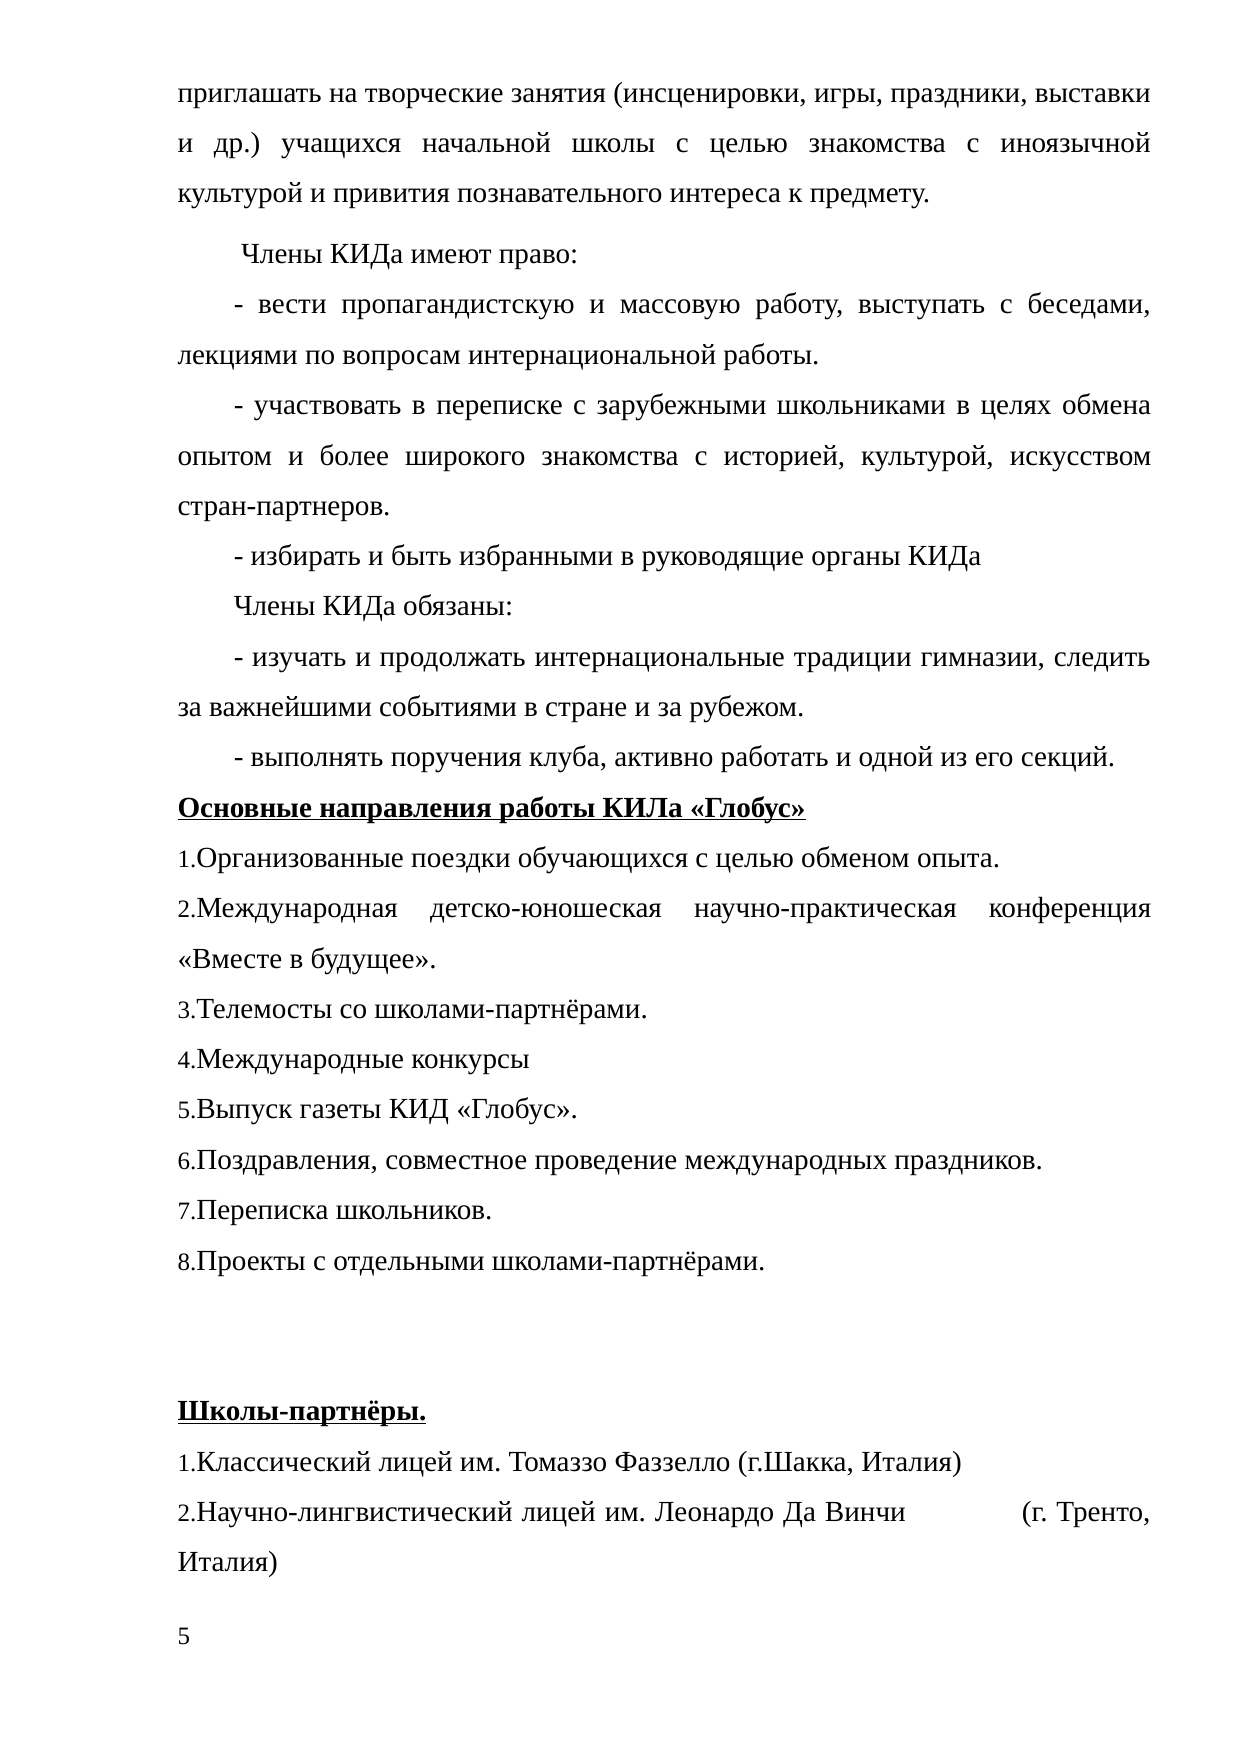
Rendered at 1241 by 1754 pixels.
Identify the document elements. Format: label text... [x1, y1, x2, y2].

list Международная детско-юношеская научно-практическая конференция «Вместе в будущее». [177, 890, 1152, 974]
list Организованные поездки обучающихся с целью обменом опыта. [177, 840, 1152, 874]
text Основные направления работы КИЛа «Глобус» [177, 790, 1152, 823]
text - избирать и быть избранными в руководящие органы КИДа [177, 538, 1152, 572]
list Поздравления, совместное проведение международных праздников. [177, 1142, 1152, 1176]
text - участвовать в переписке с зарубежными школьниками в целях обмена опытом и более широкого знакомства с историей, культурой, искусством стран-партнеров. [177, 387, 1152, 521]
text - выполнять поручения клуба, активно работать и одной из его секций. [177, 739, 1152, 773]
text Члены КИДа имеют право: [177, 236, 1152, 270]
text Школы-партнёры. [177, 1393, 1152, 1427]
list Телемосты со школами-партнёрами. [177, 991, 1152, 1024]
list Международные конкурсы [177, 1041, 1152, 1075]
list Выпуск газеты КИД «Глобус». [177, 1092, 1152, 1125]
list Научно-лингвистический лицей им. Леонардо Да Винчи (г. Тренто, Италия) [177, 1494, 1152, 1578]
text приглашать на творческие занятия (инсценировки, игры, праздники, выставки и др.) учащихся начальной школы с целью знакомства с иноязычной культурой и привития познавательного интереса к предмету. [177, 75, 1152, 209]
list Переписка школьников. [177, 1192, 1152, 1226]
list Проекты с отдельными школами-партнёрами. [177, 1243, 1152, 1276]
text - вести пропагандистскую и массовую работу, выступать с беседами, лекциями по вопросам интернациональной работы. [177, 287, 1152, 371]
text - изучать и продолжать интернациональные традиции гимназии, следить за важнейшими событиями в стране и за рубежом. [177, 639, 1152, 723]
list Классический лицей им. Томаззо Фаззелло (г.Шакка, Италия) [177, 1444, 1152, 1477]
text Члены КИДа обязаны: [177, 588, 1152, 622]
